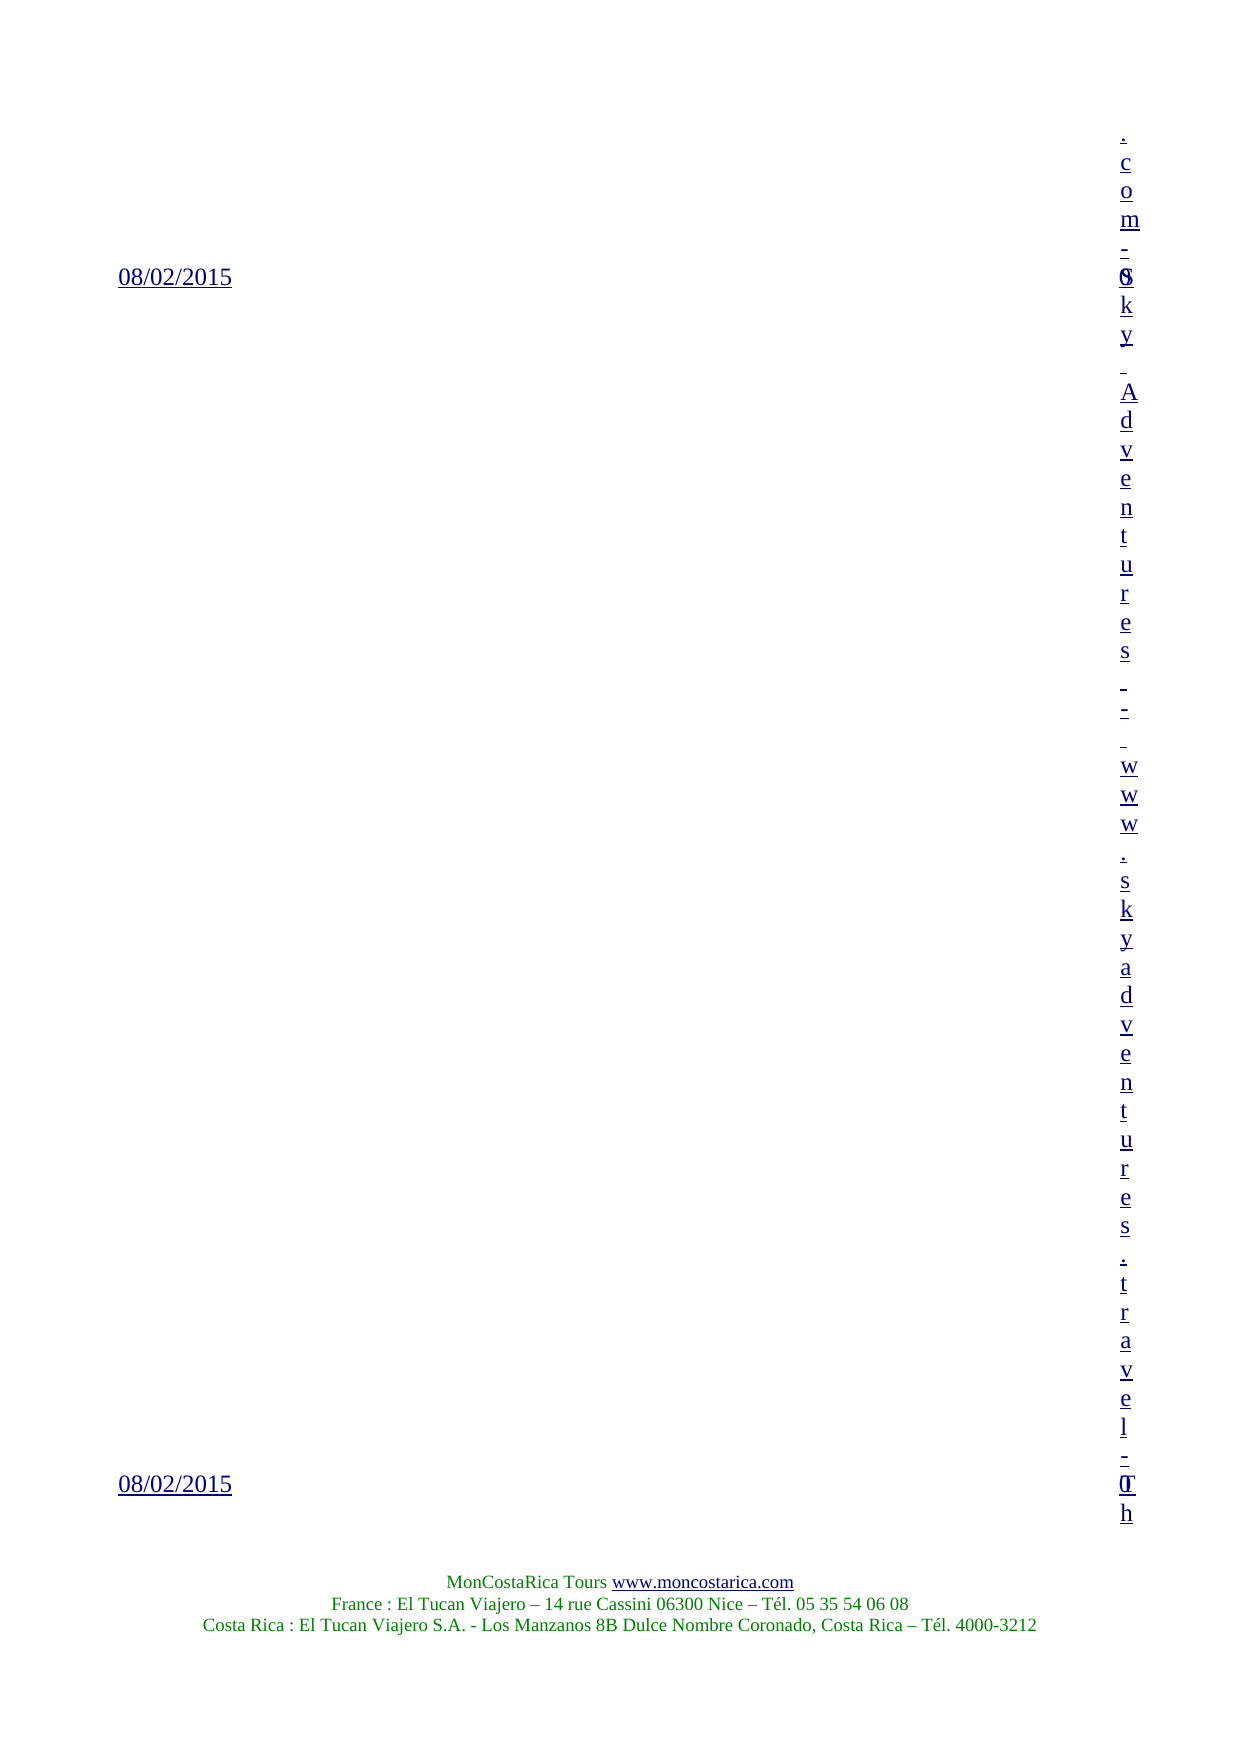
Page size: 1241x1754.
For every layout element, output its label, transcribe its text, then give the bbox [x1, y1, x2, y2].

table_cell [118, 118, 1118, 262]
table_cell 08/02/2015 [118, 1469, 1118, 1527]
table_cell 08/02/2015 [118, 262, 1118, 1469]
